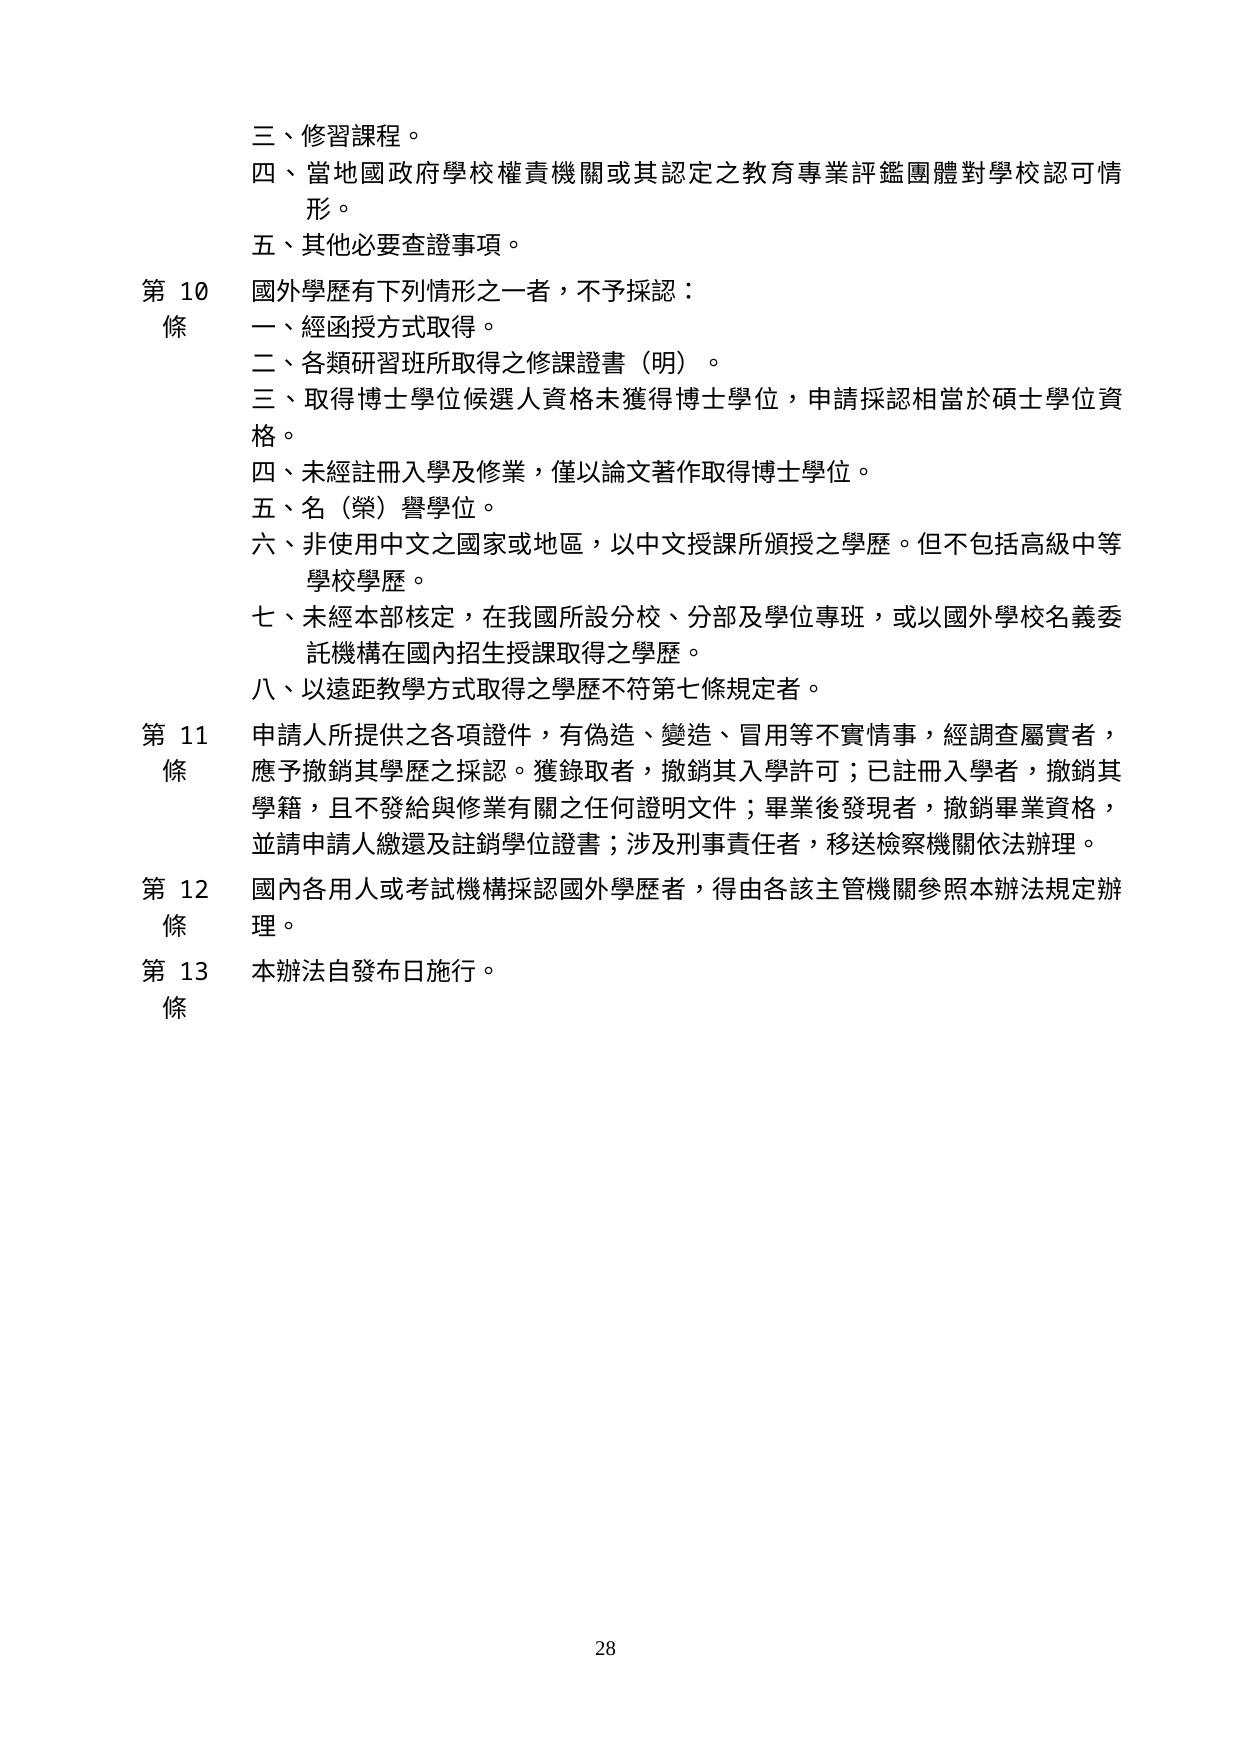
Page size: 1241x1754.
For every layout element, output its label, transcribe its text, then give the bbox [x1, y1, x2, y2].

table_cell 第 11 條 [118, 711, 232, 865]
table_cell 本辦法自發布日施行。 [247, 947, 1129, 1029]
table_cell 國外學歷有下列情形之一者，不予採認： 一、經函授方式取得。 二、各類研習班所取得之修課證書（明）。 三、取得博士學位候選人資格未獲得博士學位，申請採認相當於碩士學位資格。 四、未經註冊入學及修業，僅以論文著作取得博士學位。 五、名（榮）譽學位。 六、非使用中文之國家或地區，以中文授課所頒授之學歷。但不包括高級中等學校學歷。 七、未經本部核定，在我國所設分校、分部及學位專班，或以國外學校名義委託機構在國內招生授課取得之學歷。 八、以遠距教學方式取得之學歷不符第七條規定者。 [247, 267, 1129, 711]
table_cell [232, 865, 247, 947]
table_cell [118, 112, 232, 267]
table_cell [232, 267, 247, 711]
table_cell 第 13 條 [118, 947, 232, 1029]
table_cell 第 12 條 [118, 865, 232, 947]
table_cell [232, 112, 247, 267]
table_cell [232, 947, 247, 1029]
table_cell 國內各用人或考試機構採認國外學歷者，得由各該主管機關參照本辦法規定辦理。 [247, 865, 1129, 947]
table_cell 第 10 條 [118, 267, 232, 711]
table_cell 申請人所提供之各項證件，有偽造、變造、冒用等不實情事，經調查屬實者，應予撤銷其學歷之採認。獲錄取者，撤銷其入學許可；已註冊入學者，撤銷其學籍，且不發給與修業有關之任何證明文件；畢業後發現者，撤銷畢業資格，並請申請人繳還及註銷學位證書；涉及刑事責任者，移送檢察機關依法辦理。 [247, 711, 1129, 865]
table_cell [232, 711, 247, 865]
table_cell 三、修習課程。 四、當地國政府學校權責機關或其認定之教育專業評鑑團體對學校認可情 形。 五、其他必要查證事項。 [247, 112, 1129, 267]
